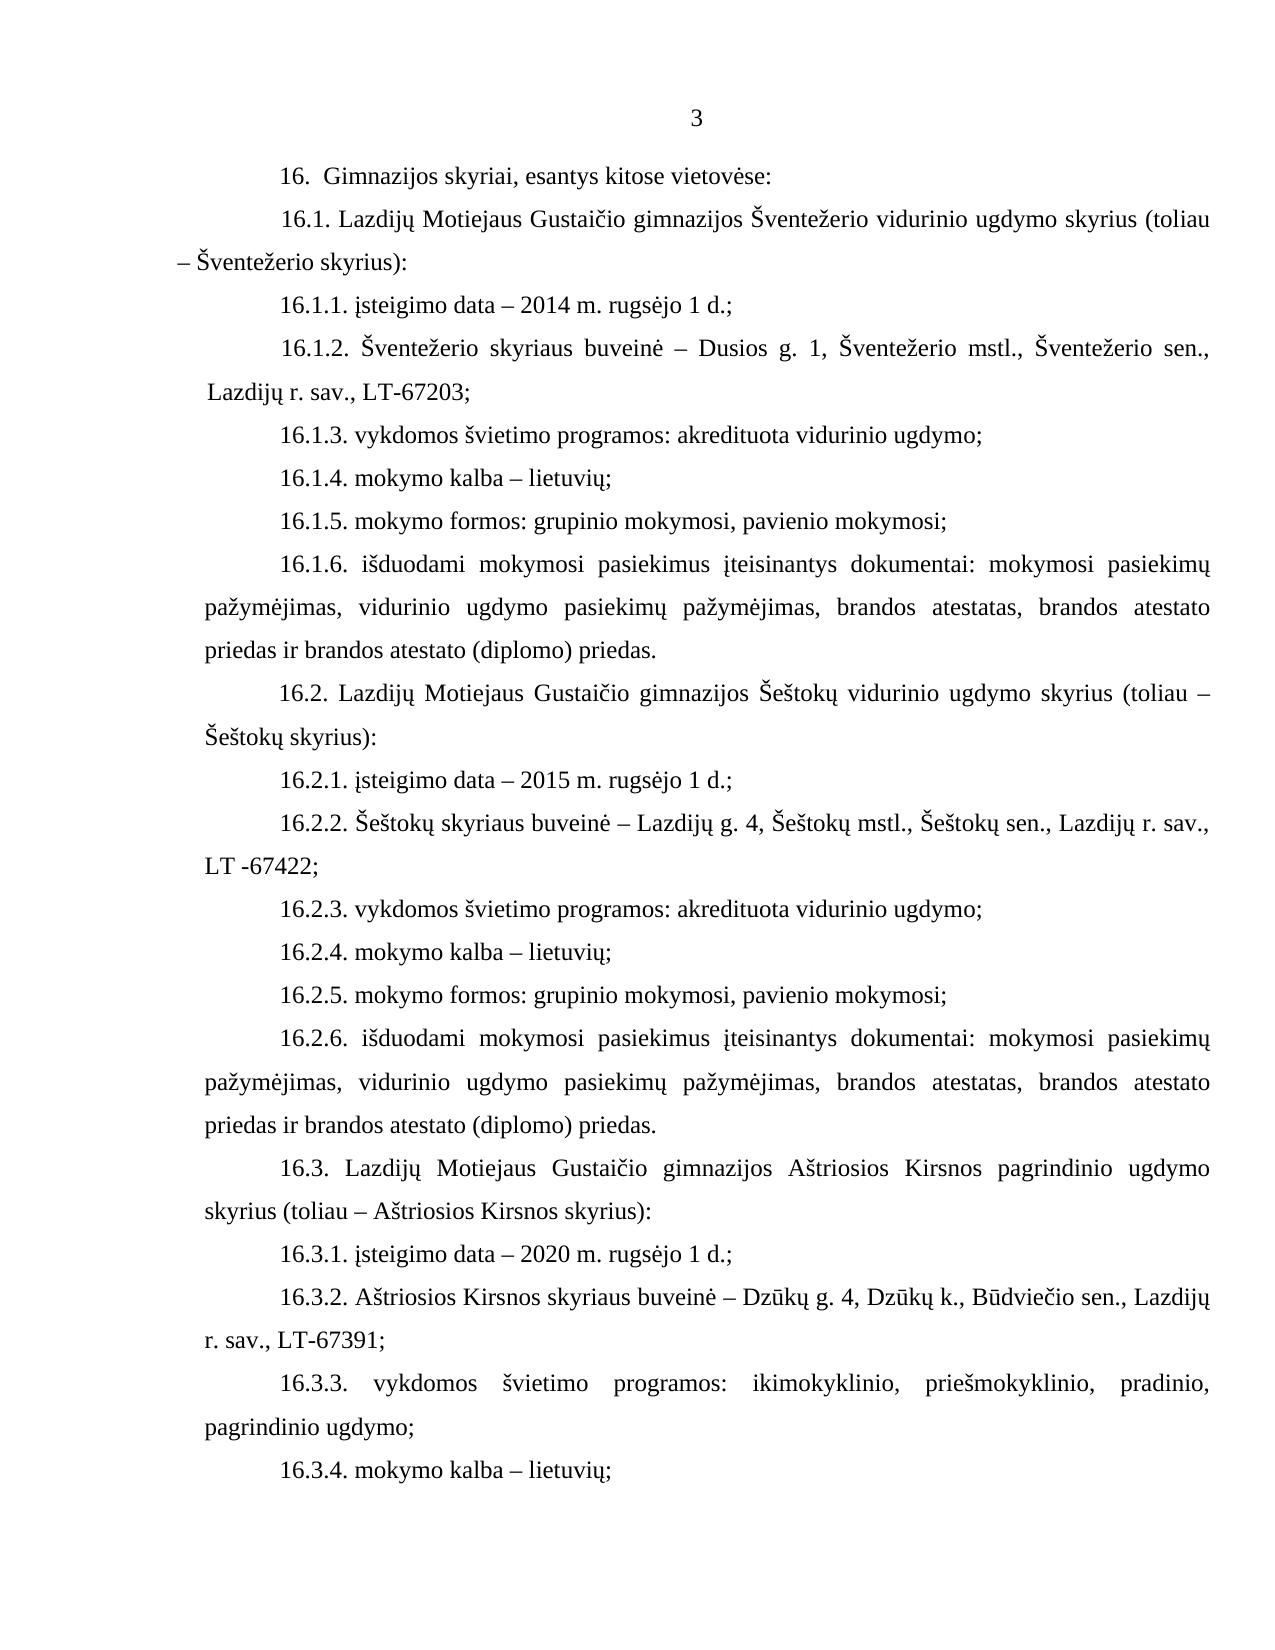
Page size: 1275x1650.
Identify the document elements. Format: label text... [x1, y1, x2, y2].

text 16.1.3. vykdomos švietimo programos: akredituota vidurinio ugdymo; [279, 420, 1211, 448]
text 16.3.3. vykdomos švietimo programos: ikimokyklinio, priešmokyklinio, pradinio, pagrindinio ugdymo; [204, 1368, 1211, 1440]
text 16.1.5. mokymo formos: grupinio mokymosi, pavienio mokymosi; [279, 506, 1211, 535]
text 16.2.6. išduodami mokymosi pasiekimus įteisinantys dokumentai: mokymosi pasiekimų pažymėjimas, vidurinio ugdymo pasiekimų pažymėjimas, brandos atestatas, brandos atestato priedas ir brandos atestato (diplomo) priedas. [204, 1023, 1211, 1138]
text 16. Gimnazijos skyriai, esantys kitose vietovėse: [279, 161, 1211, 190]
text 16.1.1. įsteigimo data – 2014 m. rugsėjo 1 d.; [279, 290, 1211, 319]
text 16.3.1. įsteigimo data – 2020 m. rugsėjo 1 d.; [279, 1239, 1211, 1268]
text 16.2.2. Šeštokų skyriaus buveinė – Lazdijų g. 4, Šeštokų mstl., Šeštokų sen., Lazdijų r. sav., LT -67422; [204, 808, 1211, 880]
text 16.1. Lazdijų Motiejaus Gustaičio gimnazijos Šventežerio vidurinio ugdymo skyrius (toliau – Šventežerio skyrius): [177, 204, 1211, 276]
text 16.1.6. išduodami mokymosi pasiekimus įteisinantys dokumentai: mokymosi pasiekimų pažymėjimas, vidurinio ugdymo pasiekimų pažymėjimas, brandos atestatas, brandos atestato priedas ir brandos atestato (diplomo) priedas. [204, 549, 1211, 664]
text 16.3.2. Aštriosios Kirsnos skyriaus buveinė – Dzūkų g. 4, Dzūkų k., Būdviečio sen., Lazdijų r. sav., LT-67391; [204, 1282, 1211, 1354]
text 16.2.4. mokymo kalba – lietuvių; [279, 937, 1211, 966]
text 16.3. Lazdijų Motiejaus Gustaičio gimnazijos Aštriosios Kirsnos pagrindinio ugdymo skyrius (toliau – Aštriosios Kirsnos skyrius): [204, 1153, 1211, 1225]
text 16.2.1. įsteigimo data – 2015 m. rugsėjo 1 d.; [279, 765, 1211, 793]
text 16.2.5. mokymo formos: grupinio mokymosi, pavienio mokymosi; [279, 980, 1211, 1009]
text 16.2.3. vykdomos švietimo programos: akredituota vidurinio ugdymo; [279, 894, 1211, 923]
text 16.3.4. mokymo kalba – lietuvių; [279, 1455, 1211, 1483]
text 16.1.2. Šventežerio skyriaus buveinė – Dusios g. 1, Šventežerio mstl., Šventežerio sen., Lazdijų r. sav., LT-67203; [207, 333, 1211, 405]
text 16.2. Lazdijų Motiejaus Gustaičio gimnazijos Šeštokų vidurinio ugdymo skyrius (toliau – Šeštokų skyrius): [204, 678, 1211, 750]
text 16.1.4. mokymo kalba – lietuvių; [279, 463, 1211, 492]
